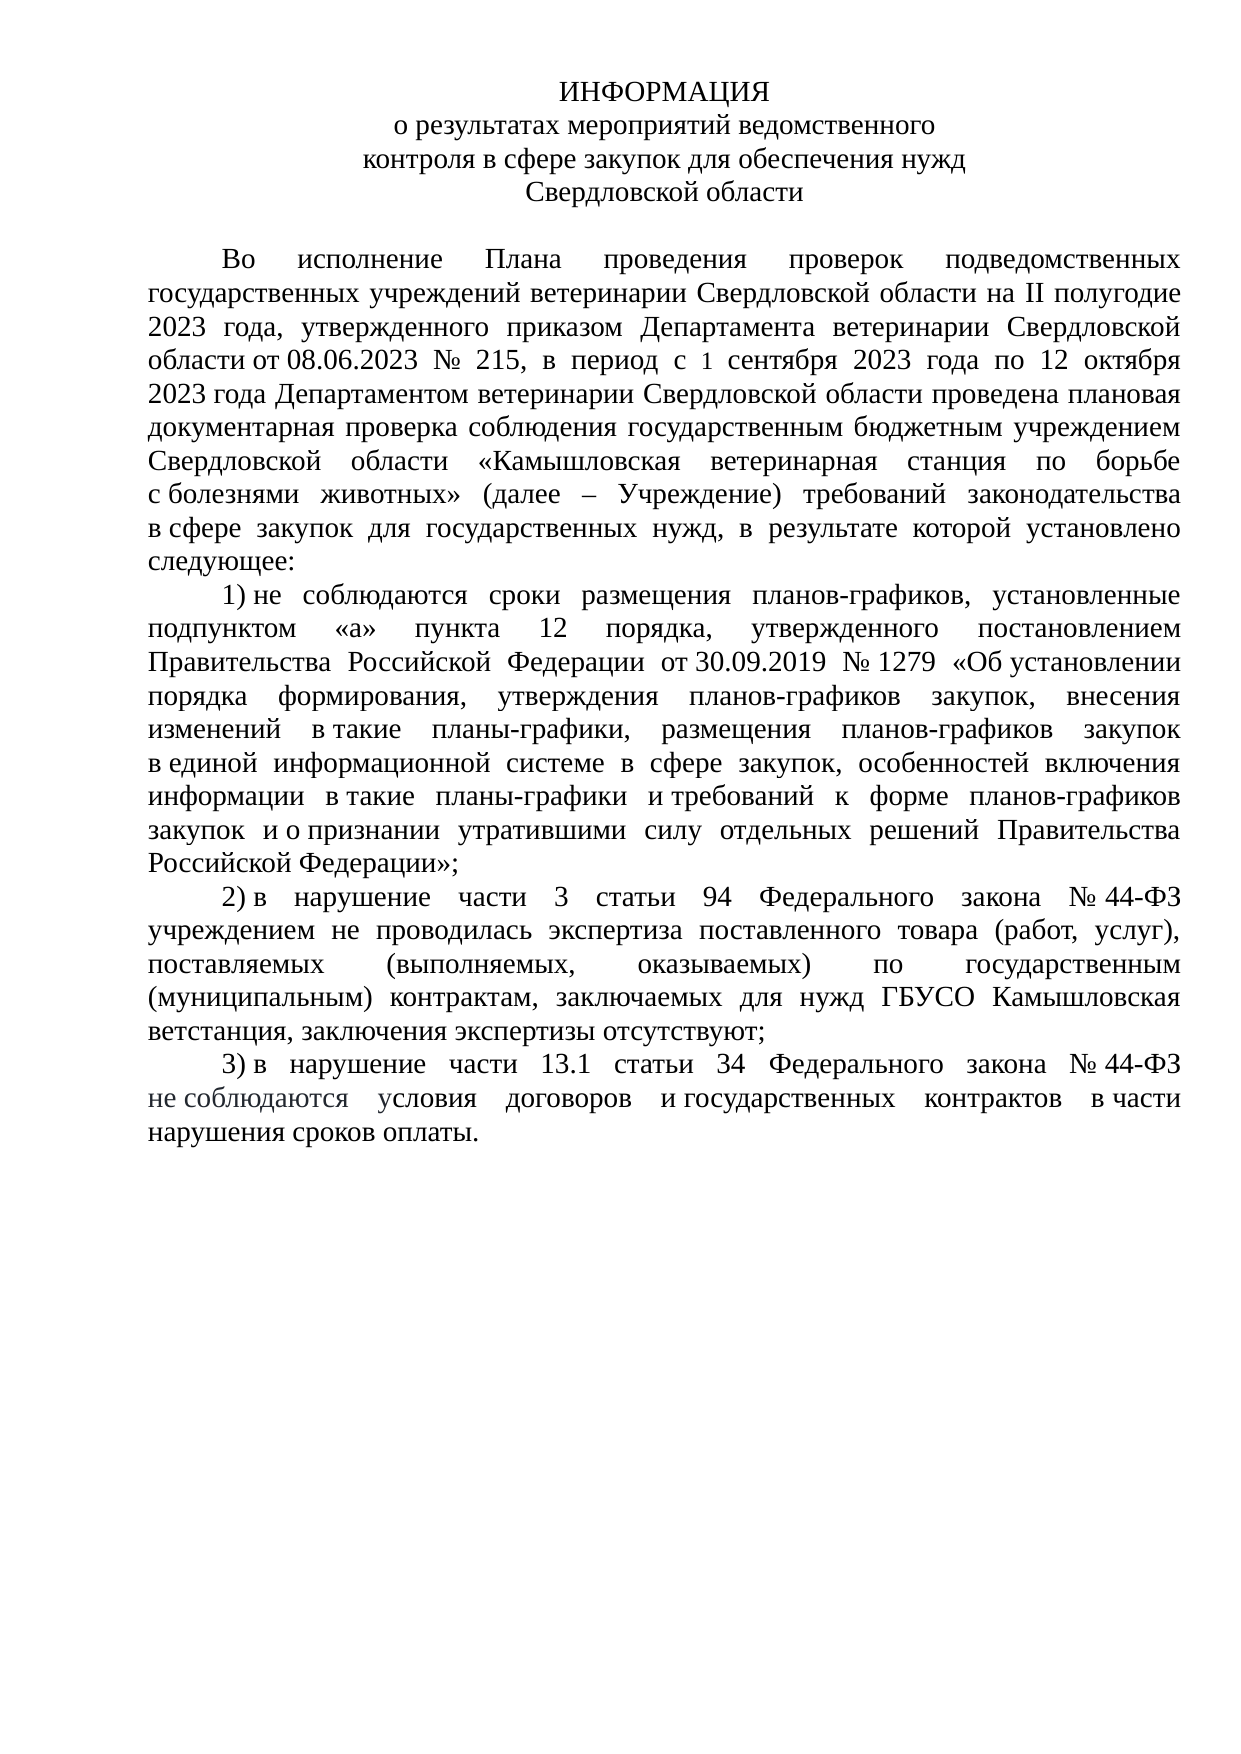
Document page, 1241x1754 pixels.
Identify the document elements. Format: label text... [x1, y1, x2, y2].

text ИНФОРМАЦИЯ [148, 74, 1181, 107]
text 2) в нарушение части 3 статьи 94 Федерального закона № 44-ФЗ учреждением не проводилась экспертиза поставленного товара (работ, услуг), поставляемых (выполняемых, оказываемых) по государственным (муниципальным) контрактам, заключаемых для нужд ГБУСО Камышловская ветстанция, заключения экспертизы отсутствуют; [148, 879, 1181, 1047]
text о результатах мероприятий ведомственного [148, 107, 1181, 141]
text контроля в сфере закупок для обеспечения нужд [148, 141, 1181, 174]
text 1) не соблюдаются сроки размещения планов-графиков, установленные подпунктом «а» пункта 12 порядка, утвержденного постановлением Правительства Российской Федерации от 30.09.2019 № 1279 «Об установлении порядка формирования, утверждения планов-графиков закупок, внесения изменений в такие планы-графики, размещения планов-графиков закупок в единой информационной системе в сфере закупок, особенностей включения информации в такие планы-графики и требований к форме планов-графиков закупок и о признании утратившими силу отдельных решений Правительства Российской Федерации»; [148, 577, 1181, 879]
text 3) в нарушение части 13.1 статьи 34 Федерального закона № 44-ФЗ не соблюдаются условия договоров и государственных контрактов в части нарушения сроков оплаты. [148, 1047, 1181, 1147]
text Свердловской области [148, 174, 1181, 208]
text Во исполнение Плана проведения проверок подведомственных государственных учреждений ветеринарии Свердловской области на II полугодие 2023 года, утвержденного приказом Департамента ветеринарии Свердловской области от 08.06.2023 № 215, в период с 1 сентября 2023 года по 12 октября 2023 года Департаментом ветеринарии Свердловской области проведена плановая документарная проверка соблюдения государственным бюджетным учреждением Свердловской области «Камышловская ветеринарная станция по борьбе с болезнями животных» (далее – Учреждение) требований законодательства в сфере закупок для государственных нужд, в результате которой установлено следующее: [148, 242, 1181, 577]
